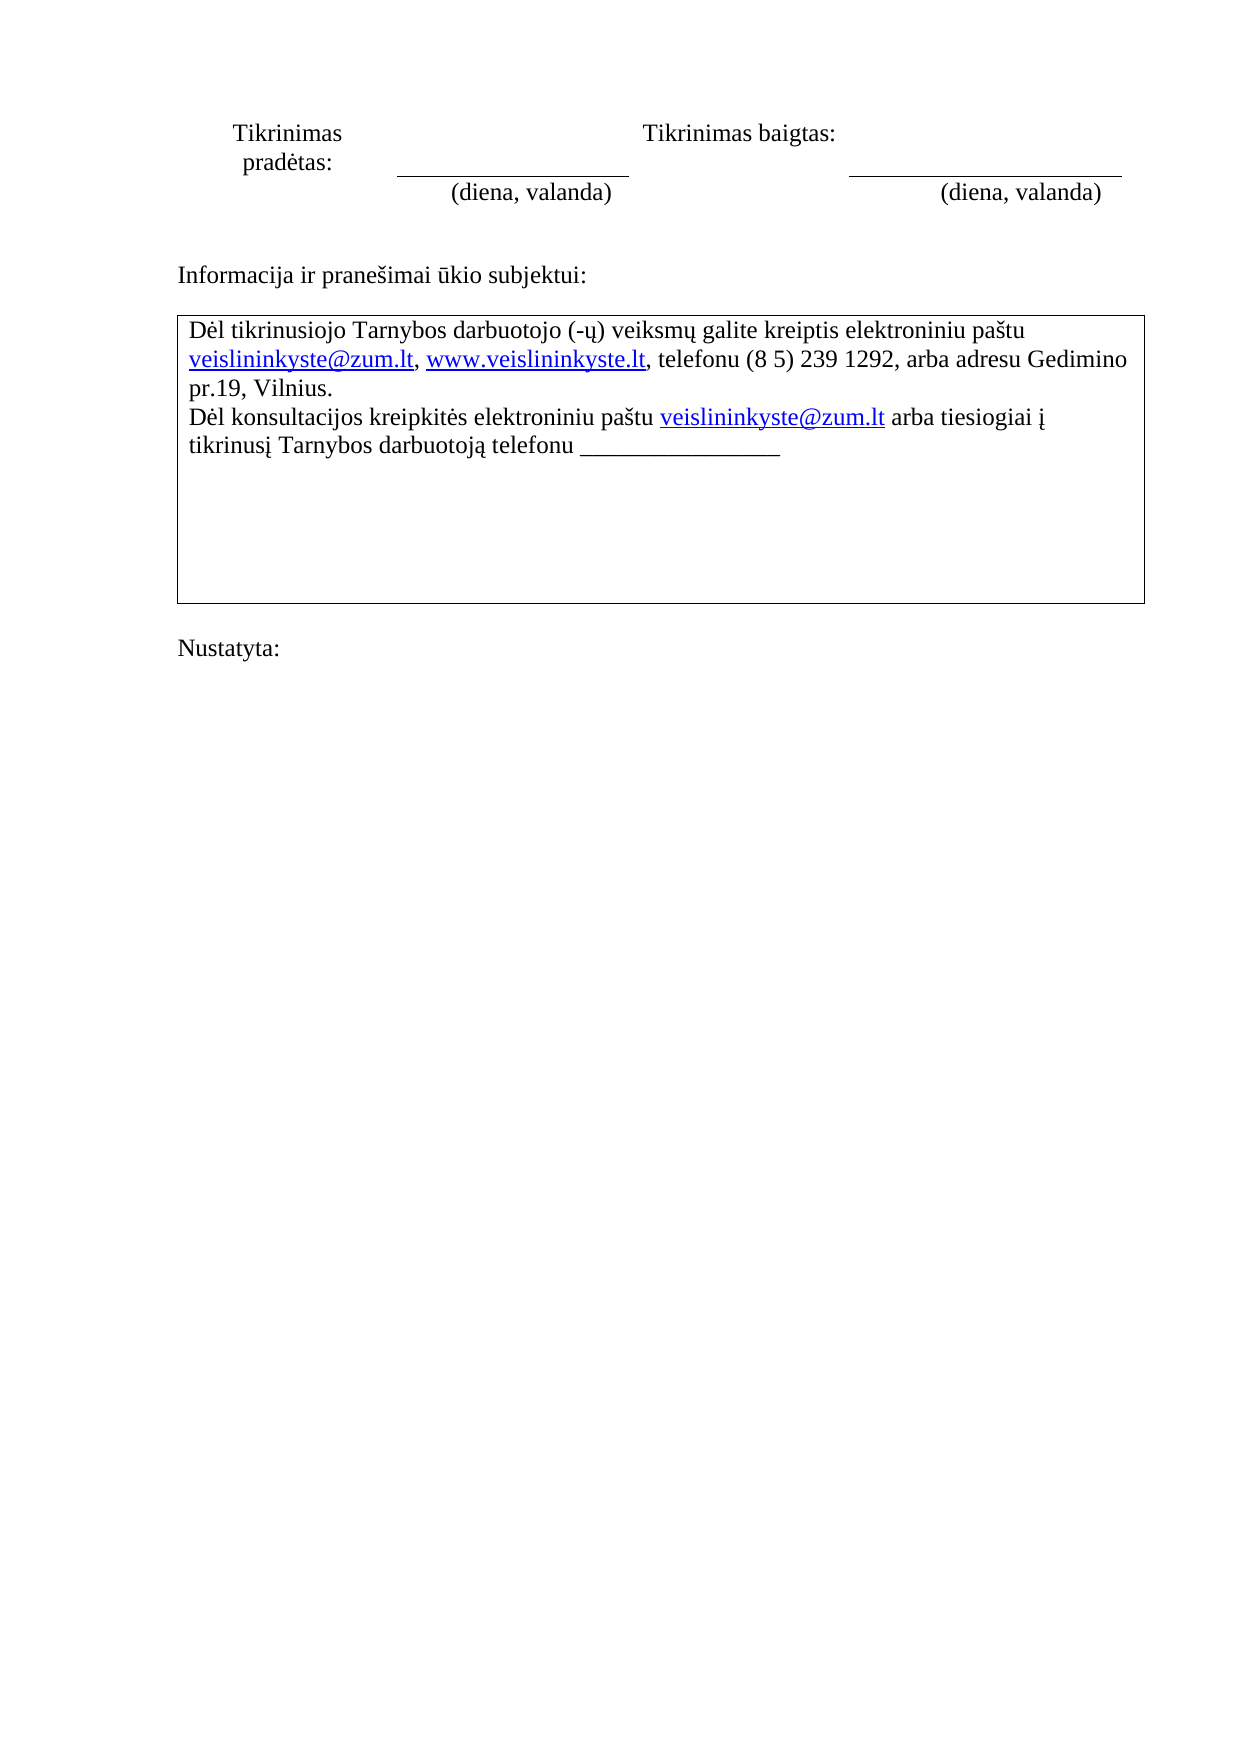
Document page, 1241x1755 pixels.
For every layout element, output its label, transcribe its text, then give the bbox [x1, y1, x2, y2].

table_header Tikrinimas baigtas: [629, 118, 849, 176]
table_header Dėl tikrinusiojo Tarnybos darbuotojo (-ų) veiksmų galite kreiptis elektroniniu paštu veislininkyste@zum.lt, www.veislininkyste.lt, telefonu (8 5) 239 1292, arba adresu Gedimino pr.19, Vilnius. Dėl konsultacijos kreipkitės elektroniniu paštu veislininkyste@zum.lt arba tiesiogiai į tikrinusį Tarnybos darbuotoją telefonu ________________ [178, 316, 1144, 603]
table_header [849, 118, 1122, 176]
text (diena, valanda) (diena, valanda) [177, 177, 1122, 205]
text Informacija ir pranešimai ūkio subjektui: [177, 260, 1122, 289]
table_header [397, 118, 629, 176]
table_header Tikrinimas pradėtas: [177, 118, 397, 176]
text Nustatyta: [177, 633, 1122, 662]
